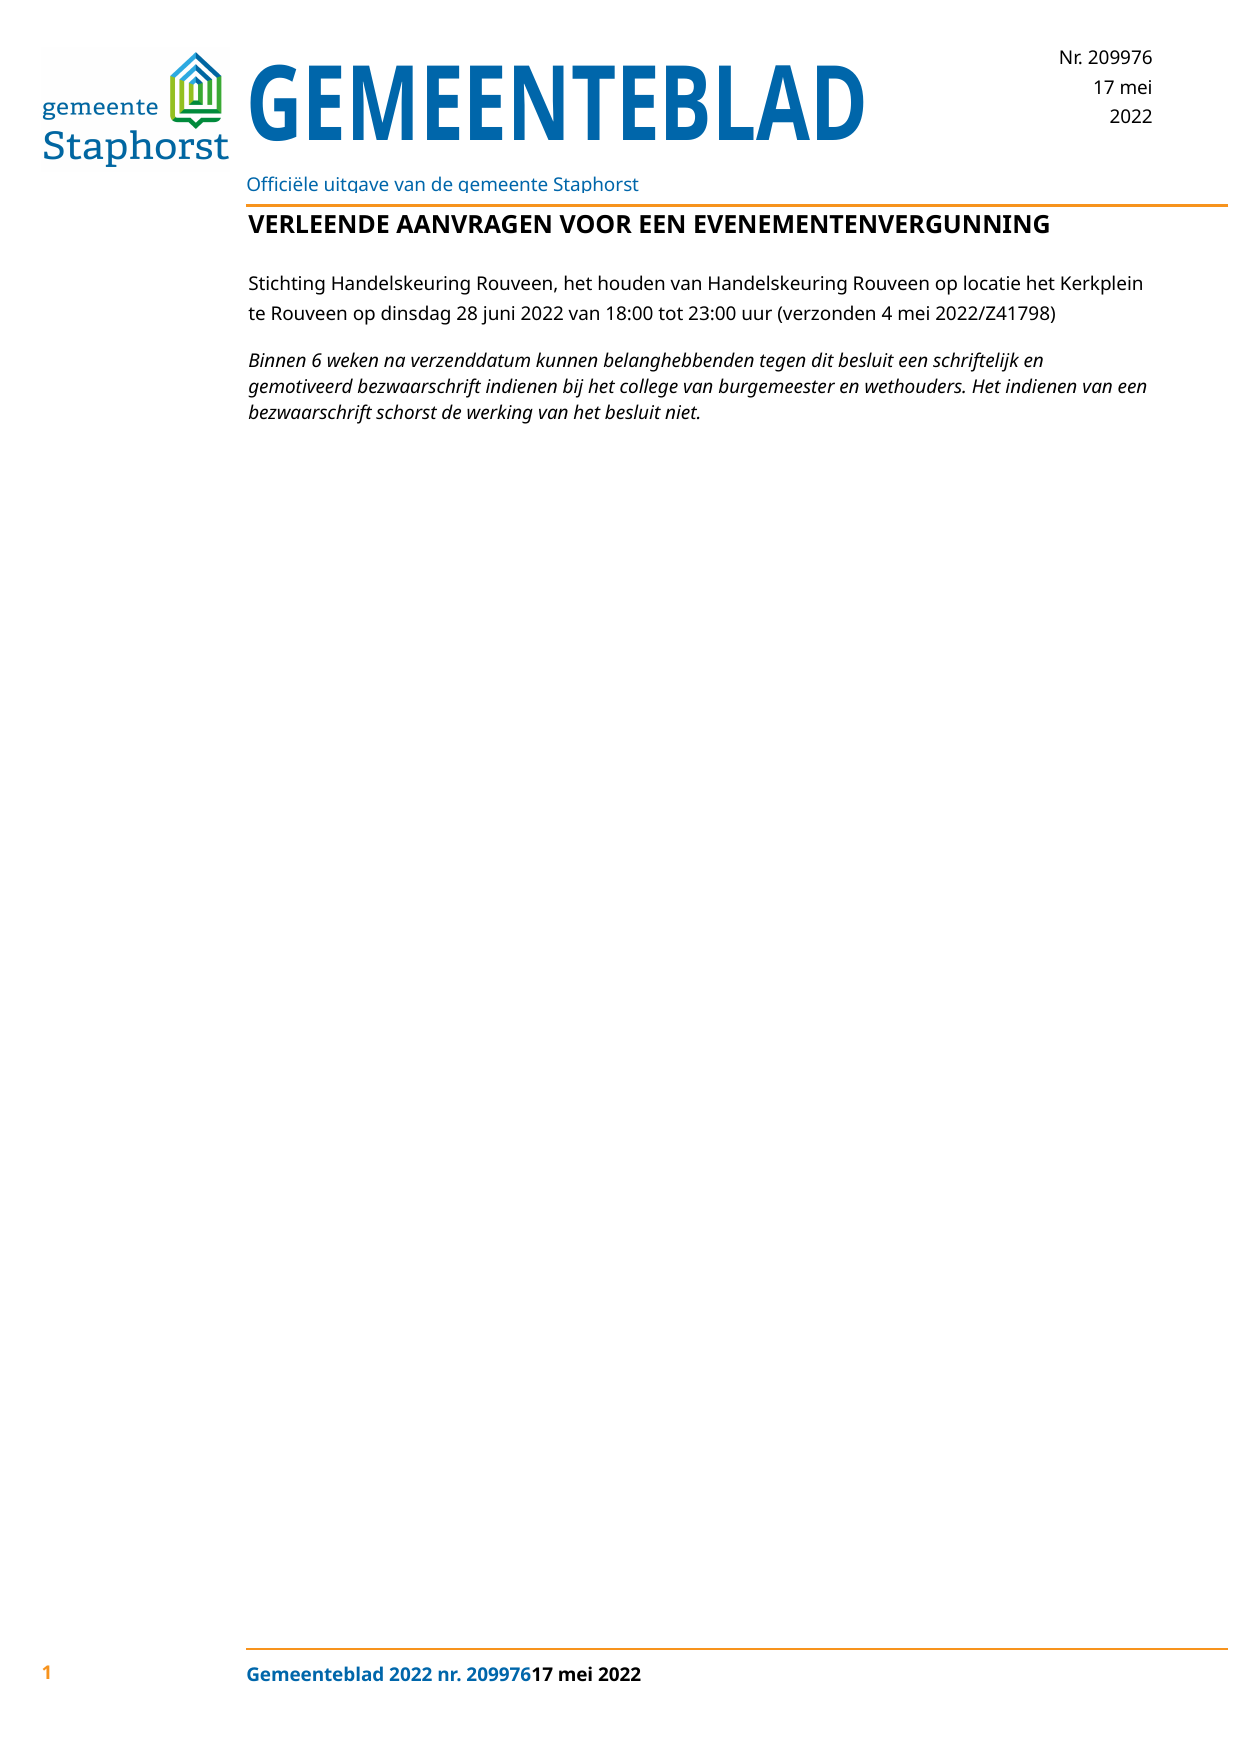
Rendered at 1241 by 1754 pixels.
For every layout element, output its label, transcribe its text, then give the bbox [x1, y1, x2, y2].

text Stichting Handelskeuring Rouveen, het houden van Handelskeuring Rouveen op locatie het Kerkplein te Rouveen op dinsdag 28 juni 2022 van 18:00 tot 23:00 uur (verzonden 4 mei 2022/Z41798) [248, 270, 1152, 326]
text VERLEENDE AANVRAGEN VOOR EEN EVENEMENTENVERGUNNING [248, 207, 1152, 241]
text Binnen 6 weken na verzenddatum kunnen belanghebbenden tegen dit besluit een schriftelijk en gemotiveerd bezwaarschrift indienen bij het college van burgemeester en wethouders. Het indienen van een bezwaarschrift schorst de werking van het besluit niet. [248, 348, 1152, 425]
picture [41, 47, 231, 172]
